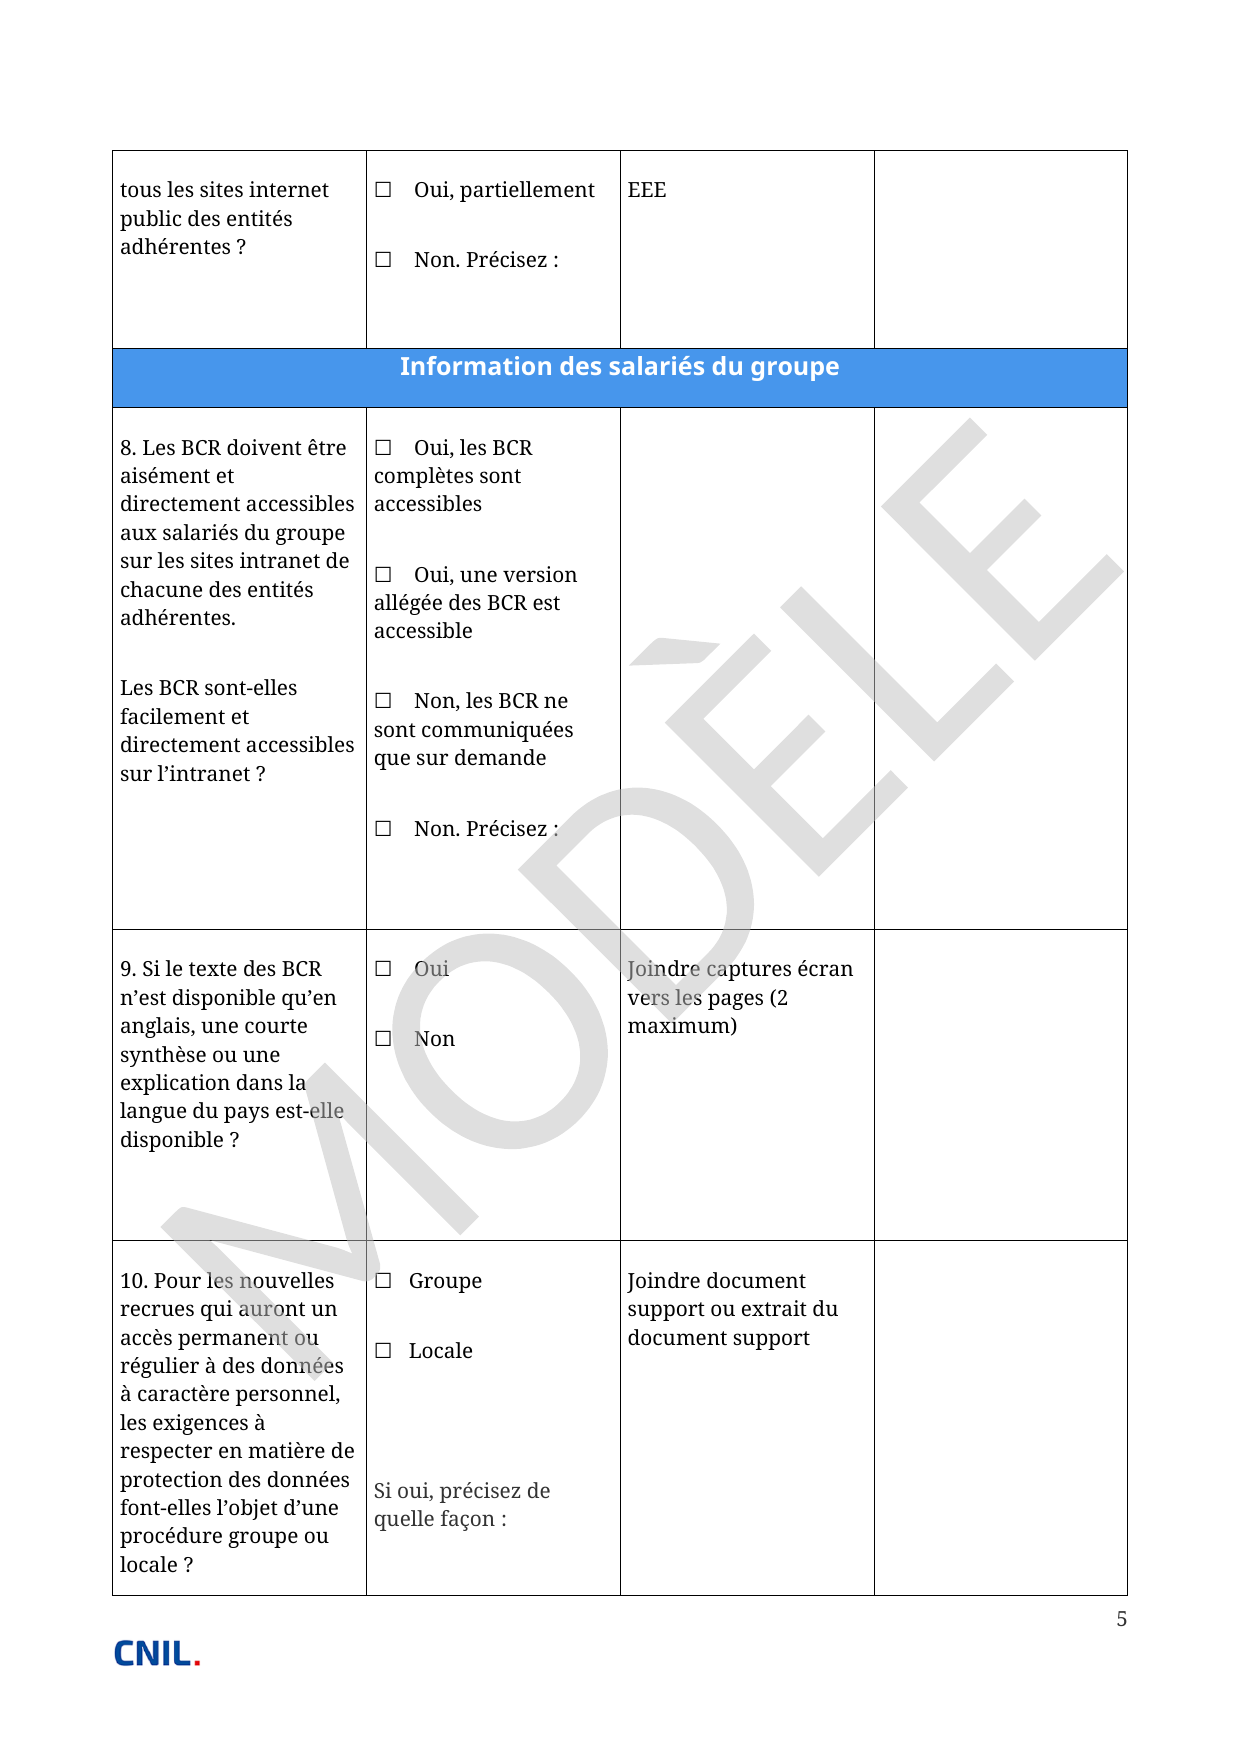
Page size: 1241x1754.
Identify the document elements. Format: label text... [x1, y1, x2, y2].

table_cell ☐ Groupe ☐ Locale Si oui, précisez de quelle façon : [367, 1241, 620, 1595]
table_cell ☐ Oui, partiellement ☐ Non. Précisez : [367, 151, 620, 348]
table_cell 9. Si le texte des BCR n’est disponible qu’en anglais, une courte synthèse ou une explication dans la langue du pays est-elle disponible ? [113, 930, 366, 1240]
table_cell tous les sites internet public des entités adhérentes ? [113, 151, 366, 348]
table_cell [875, 930, 1127, 1240]
table_cell [875, 408, 1127, 929]
table_cell Information des salariés du groupe [113, 349, 1127, 407]
table_cell [875, 151, 1127, 348]
table_cell [621, 815, 726, 929]
table_cell ☐ Oui ☐ Non [367, 930, 620, 1240]
table_cell ☐ Oui, les BCR complètes sont accessibles ☐ Oui, une version allégée des BCR est accessible ☐ Non, les BCR ne sont communiquées que sur demande ☐ Non. Précisez : [367, 408, 620, 929]
table_cell [875, 1241, 1127, 1595]
table_cell 8. Les BCR doivent être aisément et directement accessibles aux salariés du groupe sur les sites intranet de chacune des entités adhérentes. Les BCR sont-elles facilement et directement accessibles sur l’intranet ? [113, 408, 366, 929]
table_cell Joindre document support ou extrait du document support [621, 1241, 874, 1595]
table_cell Joindre captures écran vers les pages (2 maximum) [621, 930, 874, 1240]
table_cell [621, 408, 874, 929]
table_cell 10. Pour les nouvelles recrues qui auront un accès permanent ou régulier à des données à caractère personnel, les exigences à respecter en matière de protection des données font-elles l’objet d’une procédure groupe ou locale ? [113, 1241, 366, 1595]
table_cell EEE [621, 151, 874, 348]
